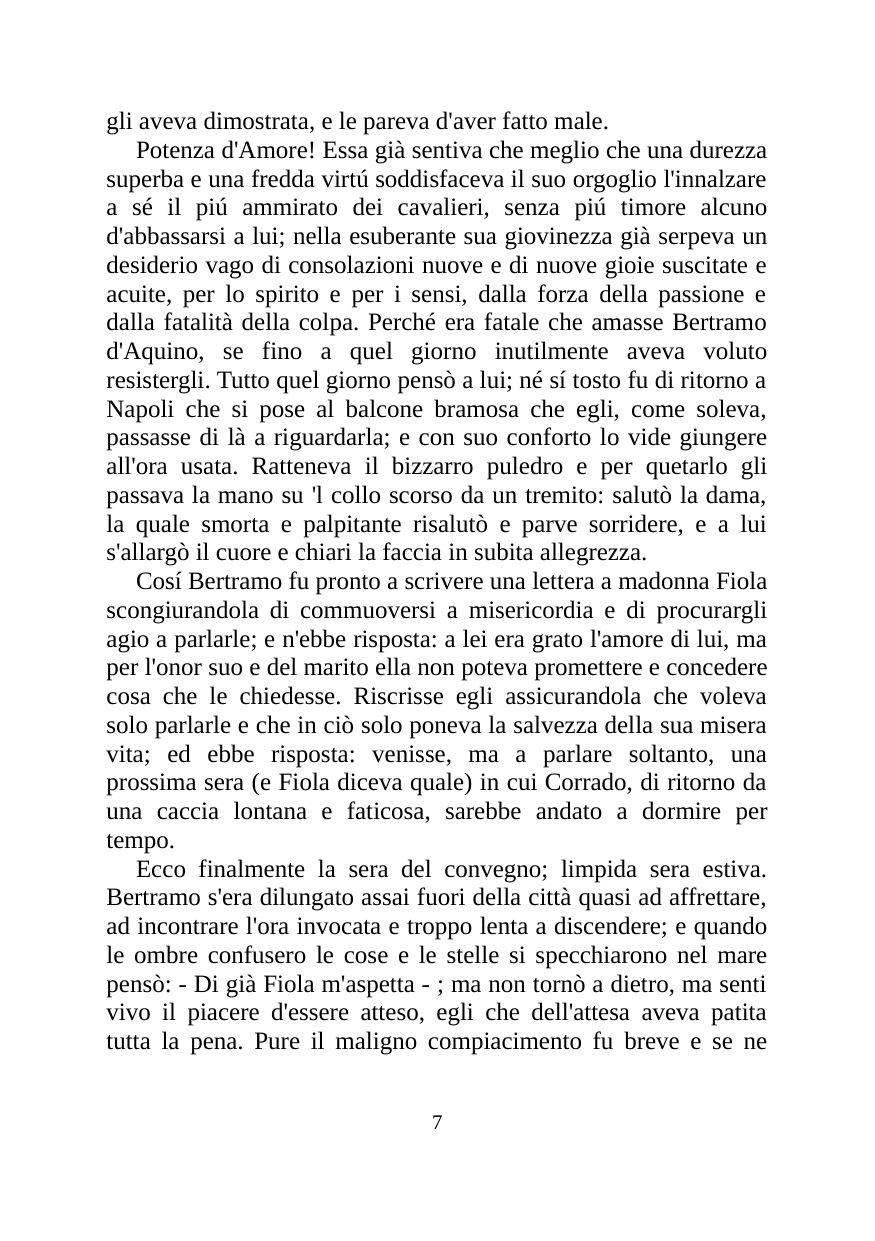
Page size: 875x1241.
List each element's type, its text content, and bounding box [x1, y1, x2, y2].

text Potenza d'Amore! Essa già sentiva che meglio che una durezza superba e una fredda virtú soddisfaceva il suo orgoglio l'innalzare a sé il piú ammirato dei cavalieri, senza piú timore alcuno d'abbassarsi a lui; nella esuberante sua giovinezza già serpeva un desiderio vago di consolazioni nuove e di nuove gioie suscitate e acuite, per lo spirito e per i sensi, dalla forza della passione e dalla fatalità della colpa. Perché era fatale che amasse Bertramo d'Aquino, se fino a quel giorno inutilmente aveva voluto resistergli. Tutto quel giorno pensò a lui; né sí tosto fu di ritorno a Napoli che si pose al balcone bramosa che egli, come soleva, passasse di là a riguardarla; e con suo conforto lo vide giungere all'ora usata. Ratteneva il bizzarro puledro e per quetarlo gli passava la mano su 'l collo scorso da un tremito: salutò la dama, la quale smorta e palpitante risalutò e parve sorridere, e a lui s'allargò il cuore e chiari la faccia in subita allegrezza. [106, 135, 768, 566]
text Cosí Bertramo fu pronto a scrivere una lettera a madonna Fiola scongiurandola di commuoversi a misericordia e di procurargli agio a parlarle; e n'ebbe risposta: a lei era grato l'amore di lui, ma per l'onor suo e del marito ella non poteva promettere e concedere cosa che le chiedesse. Riscrisse egli assicurandola che voleva solo parlarle e che in ciò solo poneva la salvezza della sua misera vita; ed ebbe risposta: venisse, ma a parlare soltanto, una prossima sera (e Fiola diceva quale) in cui Corrado, di ritorno da una caccia lontana e faticosa, sarebbe andato a dormire per tempo. [106, 566, 768, 854]
text gli aveva dimostrata, e le pareva d'aver fatto male. [106, 106, 768, 135]
text Ecco finalmente la sera del convegno; limpida sera estiva. Bertramo s'era dilungato assai fuori della città quasi ad affrettare, ad incontrare l'ora invocata e troppo lenta a discendere; e quando le ombre confusero le cose e le stelle si specchiarono nel mare pensò: - Di già Fiola m'aspetta - ; ma non tornò a dietro, ma senti vivo il piacere d'essere atteso, egli che dell'attesa aveva patita tutta la pena. Pure il maligno compiacimento fu breve e se ne [106, 854, 768, 1055]
